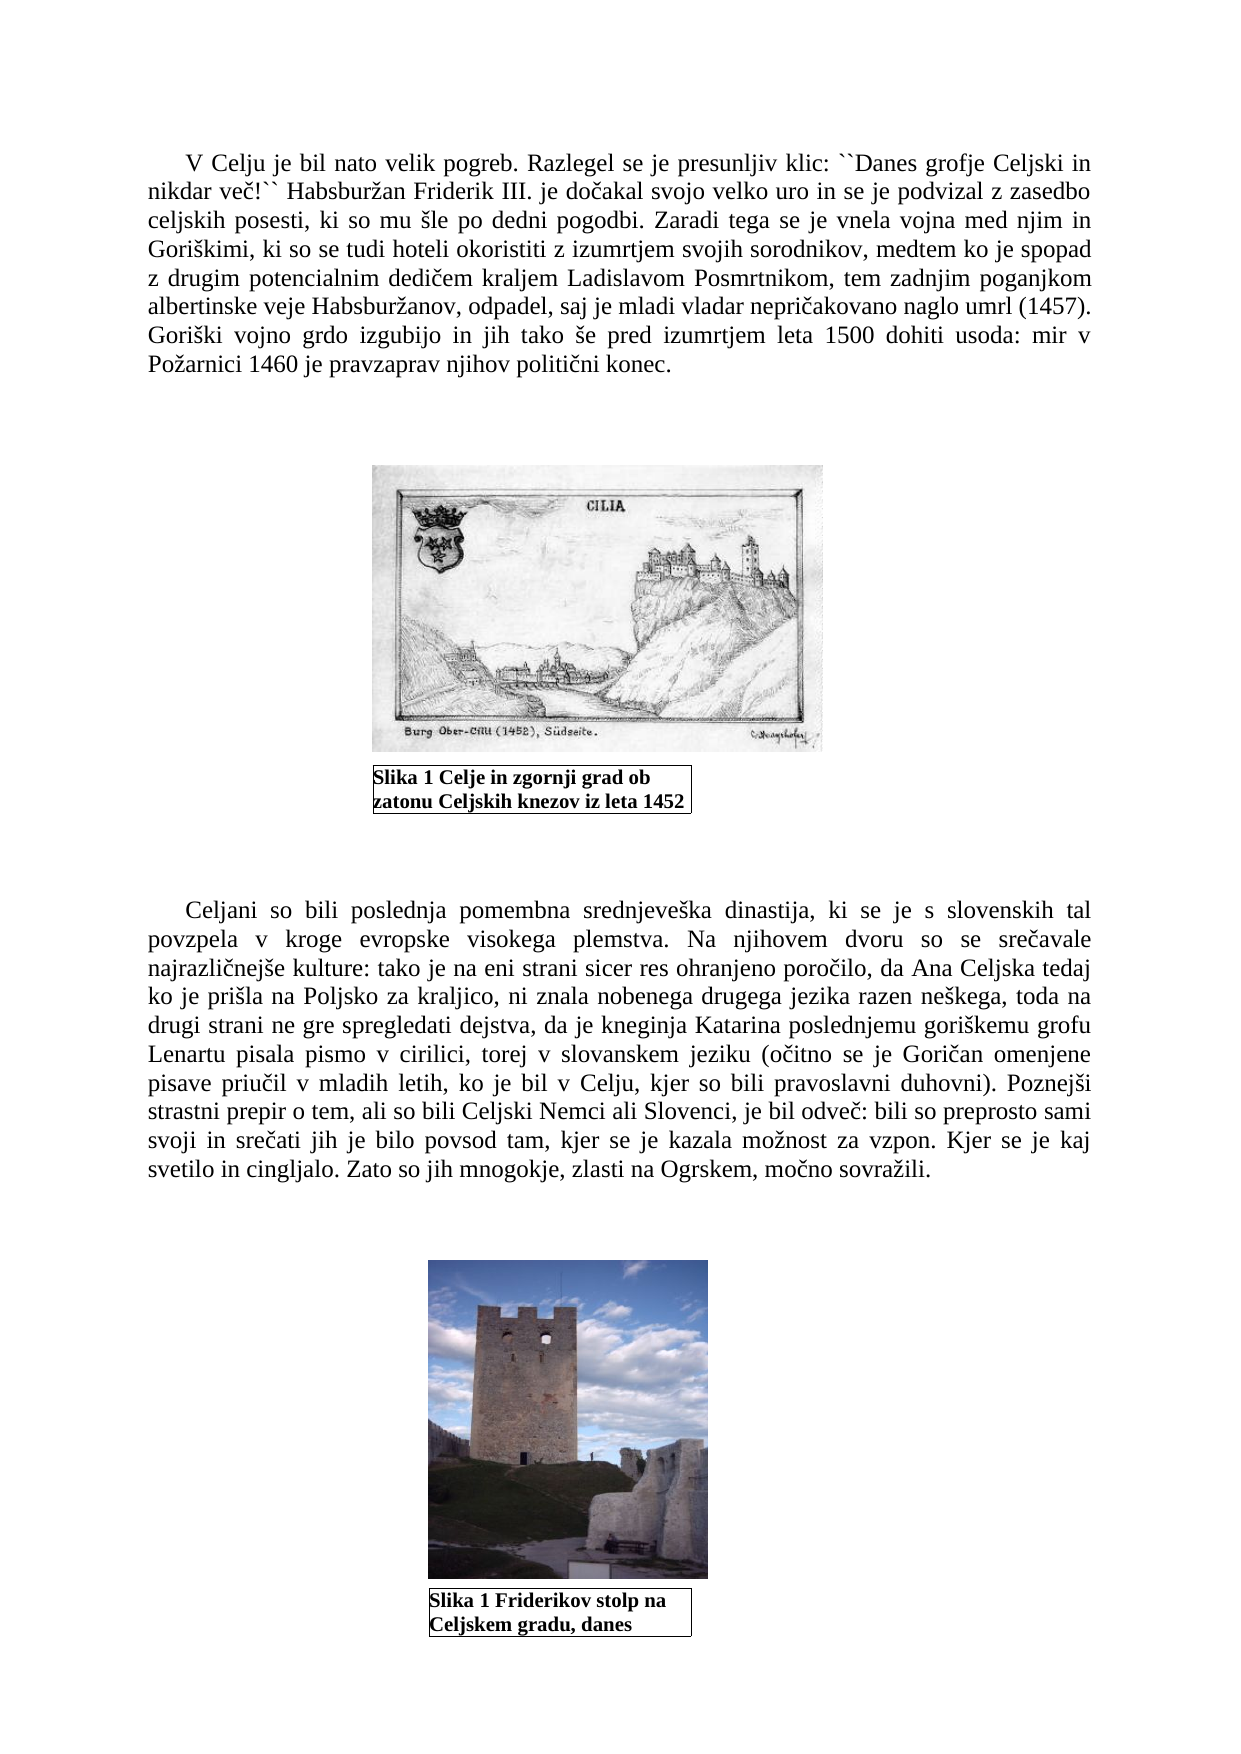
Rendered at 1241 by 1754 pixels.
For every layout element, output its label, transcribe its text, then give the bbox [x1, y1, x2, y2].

subtitle Celjani so bili poslednja pomembna srednjeveška dinastija, ki se je s slovenskih tal povzpela v kroge evropske visokega plemstva. Na njihovem dvoru so se srečavale najrazličnejše kulture: tako je na eni strani sicer res ohranjeno poročilo, da Ana Celjska tedaj ko je prišla na Poljsko za kraljico, ni znala nobenega drugega jezika razen neškega, toda na drugi strani ne gre spregledati dejstva, da je kneginja Katarina poslednjemu goriškemu grofu Lenartu pisala pismo v cirilici, torej v slovanskem jeziku (očitno se je Goričan omenjene pisave priučil v mladih letih, ko je bil v Celju, kjer so bili pravoslavni duhovni). Poznejši strastni prepir o tem, ali so bili Celjski Nemci ali Slovenci, je bil odveč: bili so preprosto sami svoji in srečati jih je bilo povsod tam, kjer se je kazala možnost za vzpon. Kjer se je kaj svetilo in cingljalo. Zato so jih mnogokje, zlasti na Ogrskem, močno sovražili. [148, 895, 1093, 1183]
list zatonu Celjskih knezov iz leta 1452 [374, 789, 691, 813]
picture [372, 465, 823, 752]
text Slika 1 Friderikov stolp na Celjskem gradu, danes [430, 1589, 691, 1636]
subtitle V Celju je bil nato velik pogreb. Razlegel se je presunljiv klic: ``Danes grofje Celjski in nikdar več!`` Habsburžan Friderik III. je dočakal svojo velko uro in se je podvizal z zasedbo celjskih posesti, ki so mu šle po dedni pogodbi. Zaradi tega se je vnela vojna med njim in Goriškimi, ki so se tudi hoteli okoristiti z izumrtjem svojih sorodnikov, medtem ko je spopad z drugim potencialnim dedičem kraljem Ladislavom Posmrtnikom, tem zadnjim poganjkom albertinske veje Habsburžanov, odpadel, saj je mladi vladar nepričakovano naglo umrl (1457). Goriški vojno grdo izgubijo in jih tako še pred izumrtjem leta 1500 dohiti usoda: mir v Požarnici 1460 je pravzaprav njihov politični konec. [148, 148, 1093, 378]
list Slika 1 Celje in zgornji grad ob [374, 766, 691, 789]
picture [428, 1260, 708, 1579]
